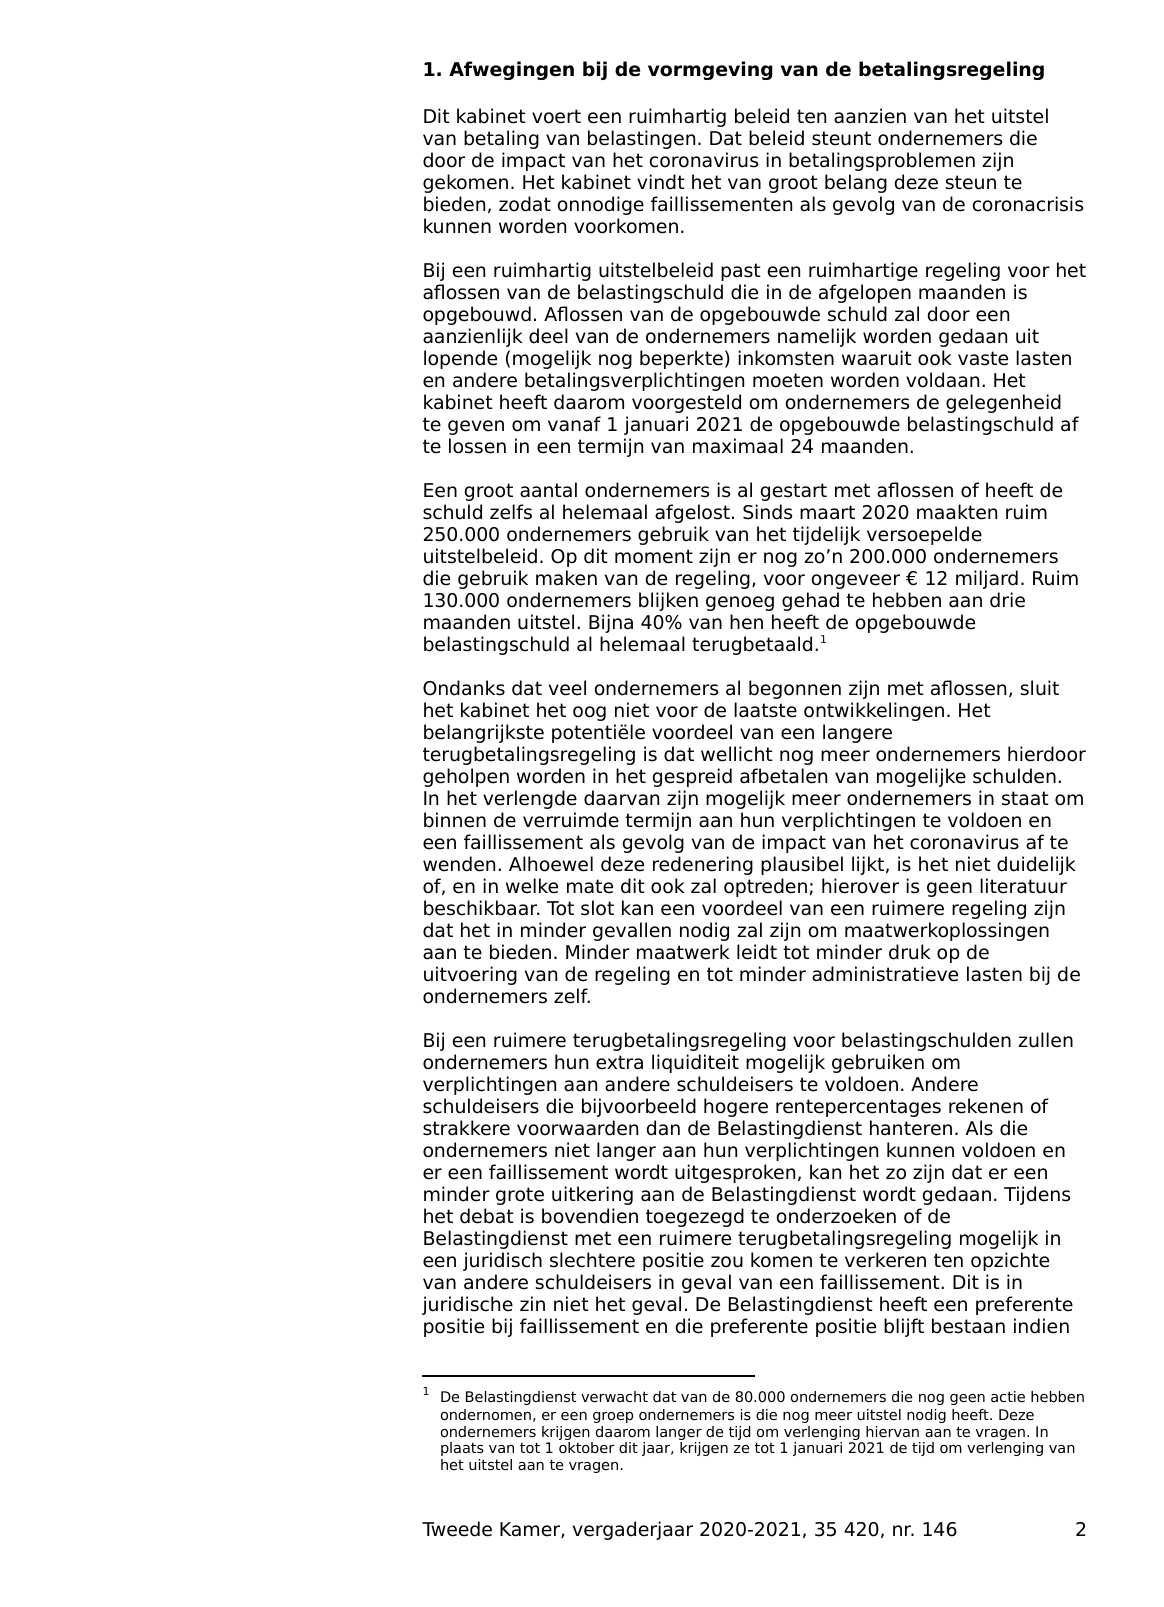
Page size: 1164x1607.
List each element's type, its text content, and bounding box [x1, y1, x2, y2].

text Bij een ruimhartig uitstelbeleid past een ruimhartige regeling voor het aflossen van de belastingschuld die in de afgelopen maanden is opgebouwd. Aflossen van de opgebouwde schuld zal door een aanzienlijk deel van de ondernemers namelijk worden gedaan uit lopende (mogelijk nog beperkte) inkomsten waaruit ook vaste lasten en andere betalingsverplichtingen moeten worden voldaan. Het kabinet heeft daarom voorgesteld om ondernemers de gelegenheid te geven om vanaf 1 januari 2021 de opgebouwde belastingschuld af te lossen in een termijn van maximaal 24 maanden. [422, 260, 1087, 458]
text Bij een ruimere terugbetalingsregeling voor belastingschulden zullen ondernemers hun extra liquiditeit mogelijk gebruiken om verplichtingen aan andere schuldeisers te voldoen. Andere schuldeisers die bijvoorbeeld hogere rentepercentages rekenen of strakkere voorwaarden dan de Belastingdienst hanteren. Als die ondernemers niet langer aan hun verplichtingen kunnen voldoen en er een faillissement wordt uitgesproken, kan het zo zijn dat er een minder grote uitkering aan de Belastingdienst wordt gedaan. Tijdens het debat is bovendien toegezegd te onderzoeken of de Belastingdienst met een ruimere terugbetalingsregeling mogelijk in een juridisch slechtere positie zou komen te verkeren ten opzichte van andere schuldeisers in geval van een faillissement. Dit is in juridische zin niet het geval. De Belastingdienst heeft een preferente positie bij faillissement en die preferente positie blijft bestaan indien [422, 1030, 1087, 1338]
text Ondanks dat veel ondernemers al begonnen zijn met aflossen, sluit het kabinet het oog niet voor de laatste ontwikkelingen. Het belangrijkste potentiële voordeel van een langere terugbetalingsregeling is dat wellicht nog meer ondernemers hierdoor geholpen worden in het gespreid afbetalen van mogelijke schulden. In het verlengde daarvan zijn mogelijk meer ondernemers in staat om binnen de verruimde termijn aan hun verplichtingen te voldoen en een faillissement als gevolg van de impact van het coronavirus af te wenden. Alhoewel deze redenering plausibel lijkt, is het niet duidelijk of, en in welke mate dit ook zal optreden; hierover is geen literatuur beschikbaar. Tot slot kan een voordeel van een ruimere regeling zijn dat het in minder gevallen nodig zal zijn om maatwerkoplossingen aan te bieden. Minder maatwerk leidt tot minder druk op de uitvoering van de regeling en tot minder administratieve lasten bij de ondernemers zelf. [422, 678, 1087, 1008]
text Dit kabinet voert een ruimhartig beleid ten aanzien van het uitstel van betaling van belastingen. Dat beleid steunt ondernemers die door de impact van het coronavirus in betalingsproblemen zijn gekomen. Het kabinet vindt het van groot belang deze steun te bieden, zodat onnodige faillissementen als gevolg van de coronacrisis kunnen worden voorkomen. [422, 106, 1087, 238]
subtitle 1. Afwegingen bij de vormgeving van de betalingsregeling [422, 59, 1087, 81]
text Een groot aantal ondernemers is al gestart met aflossen of heeft de schuld zelfs al helemaal afgelost. Sinds maart 2020 maakten ruim 250.000 ondernemers gebruik van het tijdelijk versoepelde uitstelbeleid. Op dit moment zijn er nog zo’n 200.000 ondernemers die gebruik maken van de regeling, voor ongeveer € 12 miljard. Ruim 130.000 ondernemers blijken genoeg gehad te hebben aan drie maanden uitstel. Bijna 40% van hen heeft de opgebouwde belastingschuld al helemaal terugbetaald. [422, 480, 1087, 656]
text De Belastingdienst verwacht dat van de 80.000 ondernemers die nog geen actie hebben ondernomen, er een groep ondernemers is die nog meer uitstel nodig heeft. Deze ondernemers krijgen daarom langer de tijd om verlenging hiervan aan te vragen. In plaats van tot 1 oktober dit jaar, krijgen ze tot 1 januari 2021 de tijd om verlenging van het uitstel aan te vragen. [422, 1385, 1087, 1474]
